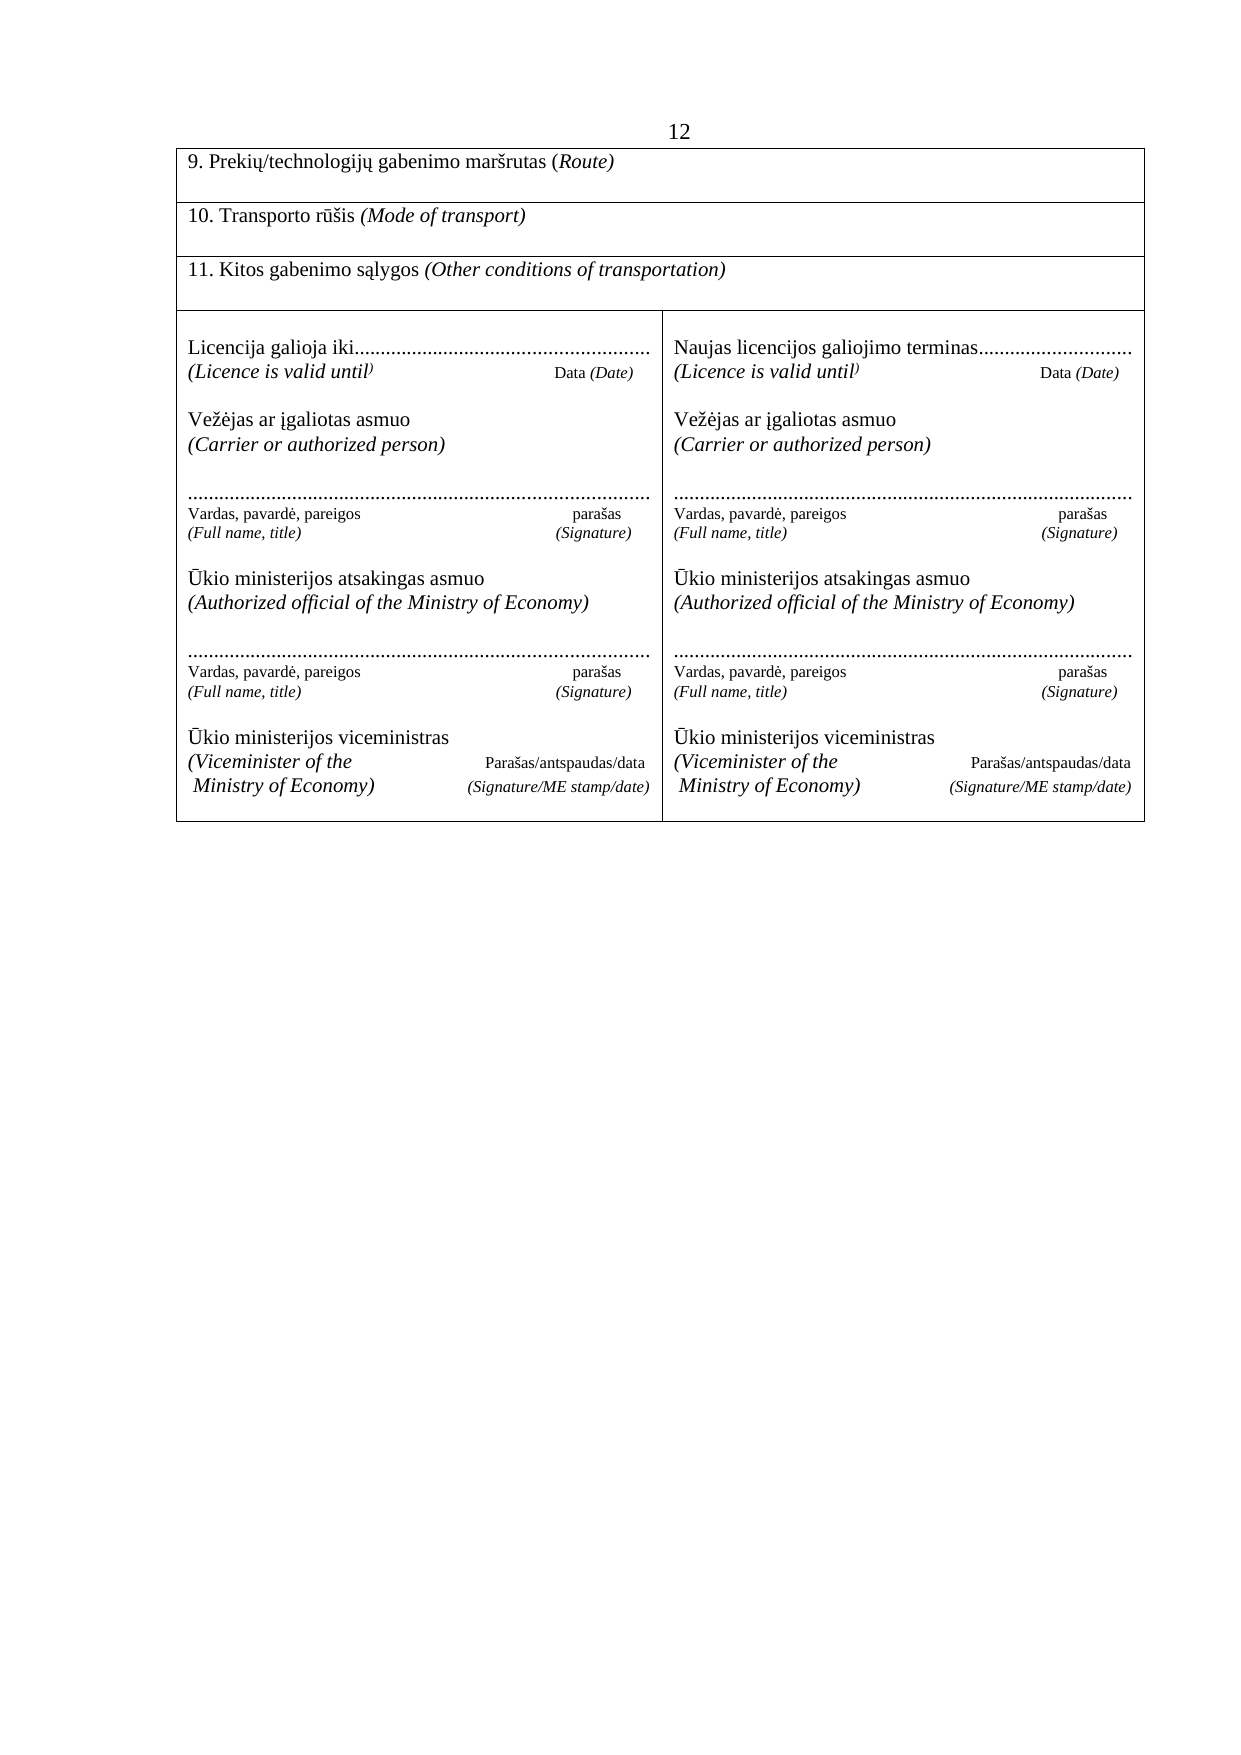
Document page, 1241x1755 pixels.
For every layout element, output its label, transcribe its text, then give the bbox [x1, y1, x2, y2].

table_cell [1145, 256, 1181, 310]
table_cell Naujas licencijos galiojimo terminas (Licence is valid until) Data (Date) Vežėjas ar įgaliotas asmuo (Carrier or authorized person) Vardas, pavardė, pareigos parašas (Full name, title) (Signature) Ūkio ministerijos atsakingas asmuo (Authorized official of the Ministry of Economy) Vardas, pavardė, pareigos parašas (Full name, title) (Signature) Ūkio ministerijos viceministras (Viceminister of the parašas/antspaudas/data Ministry of Economy) (Signature/ME stamp/date) [663, 311, 1144, 821]
table_cell 10. Transporto rūšis (Mode of transport) [177, 203, 1144, 256]
table_cell [1145, 202, 1181, 256]
table_cell [1145, 310, 1181, 821]
table_cell [1145, 148, 1181, 202]
table_cell 9. Prekių/technologijų gabenimo maršrutas (Route) [177, 149, 1144, 202]
table_cell 11. Kitos gabenimo sąlygos (Other conditions of transportation) [177, 257, 1144, 310]
table_cell Licencija galioja iki (Licence is valid until) Data (Date) Vežėjas ar įgaliotas asmuo (Carrier or authorized person) Vardas, pavardė, pareigos parašas (Full name, title) (Signature) Ūkio ministerijos atsakingas asmuo (Authorized official of the Ministry of Economy) Vardas, pavardė, pareigos parašas (Full name, title) (Signature) Ūkio ministerijos viceministras (Viceminister of the parašas/antspaudas/data Ministry of Economy) (Signature/ME stamp/date) [177, 311, 662, 821]
